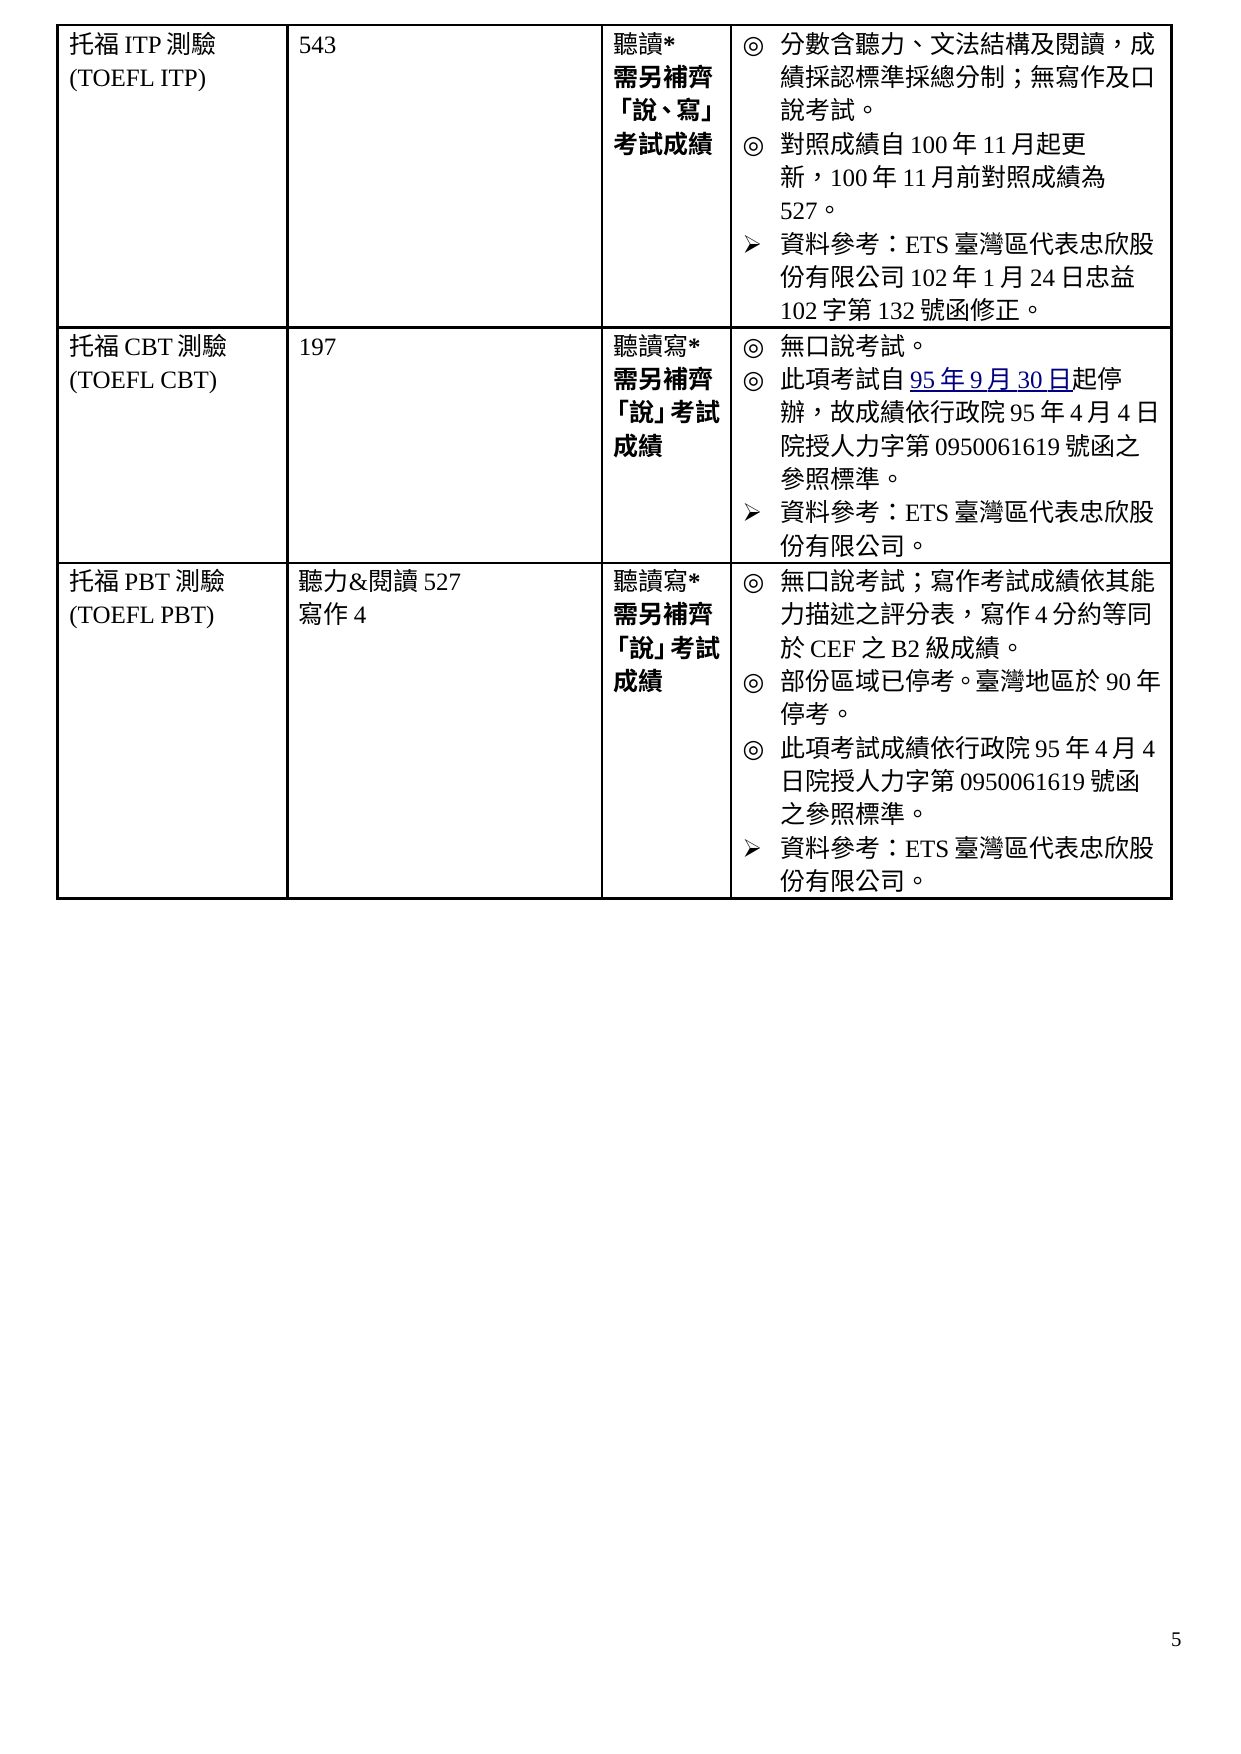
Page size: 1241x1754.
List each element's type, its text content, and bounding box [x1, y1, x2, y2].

table_cell 托福ITP測驗 (TOEFL ITP) [59, 26, 286, 326]
table_cell 聽力&閱讀527 寫作4 [289, 564, 601, 897]
table_cell 分數含聽力、文法結構及閱讀，成績採認標準採總分制；無寫作及口說考試。 對照成績自100年11月起更新，100年11月前對照成績為527。 資料參考：ETS臺灣區代表忠欣股份有限公司102年1月24日忠益102字第132號函修正。 [732, 26, 1170, 326]
table_cell 197 [289, 329, 601, 562]
table_cell 無口說考試；寫作考試成績依其能力描述之評分表，寫作4分約等同於CEF之B2級成績。 部份區域已停考。臺灣地區於90年停考。 此項考試成績依行政院95年4月4日院授人力字第0950061619號函之參照標準。 資料參考：ETS臺灣區代表忠欣股份有限公司。 [732, 564, 1170, 897]
table_cell 聽讀寫* 需另補齊「說」考試成績 [603, 329, 730, 562]
table_cell 聽讀* 需另補齊「說、寫」考試成績 [603, 26, 730, 326]
table_cell 543 [289, 26, 601, 326]
table_cell 無口說考試。 此項考試自95年9月30日起停辦，故成績依行政院95年4月4日院授人力字第0950061619號函之參照標準。 資料參考：ETS臺灣區代表忠欣股份有限公司。 [732, 329, 1170, 562]
table_cell 托福CBT測驗(TOEFL CBT) [59, 329, 286, 562]
table_cell 托福PBT測驗(TOEFL PBT) [59, 564, 286, 897]
table_cell 聽讀寫* 需另補齊「說」考試成績 [603, 564, 730, 897]
